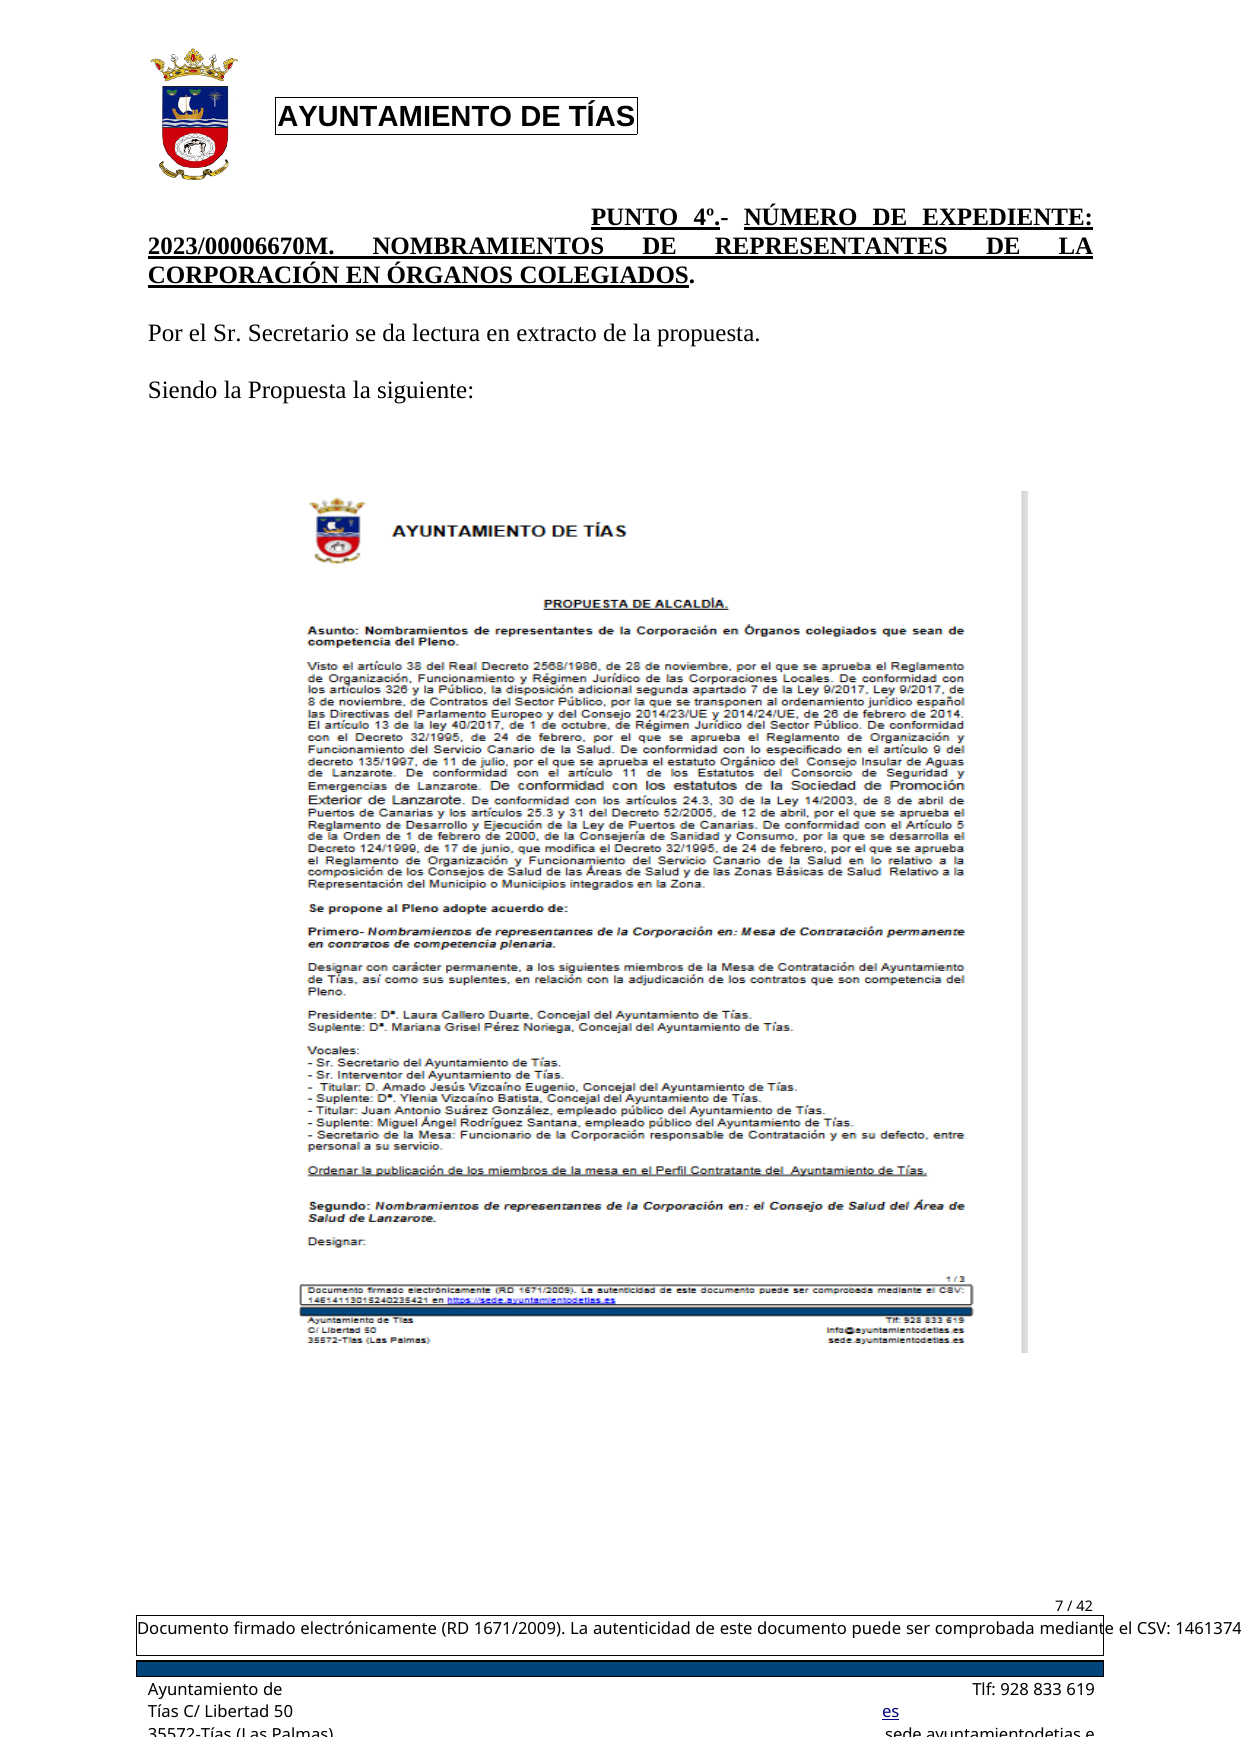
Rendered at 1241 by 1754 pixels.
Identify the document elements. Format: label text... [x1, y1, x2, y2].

text Por el Sr. Secretario se da lectura en extracto de la propuesta. Siendo la Propuesta la siguiente: [148, 318, 762, 404]
subtitle PUNTO 4º.- NÚMERO DE EXPEDIENTE: 2023/00006670M. NOMBRAMIENTOS DE REPRESENTANTES DE LA [148, 202, 1093, 256]
picture [299, 491, 1029, 1353]
subtitle CORPORACIÓN EN ÓRGANOS COLEGIADOS. [148, 259, 1093, 288]
picture [150, 48, 240, 180]
text 7 / 42 [135, 1596, 1093, 1616]
